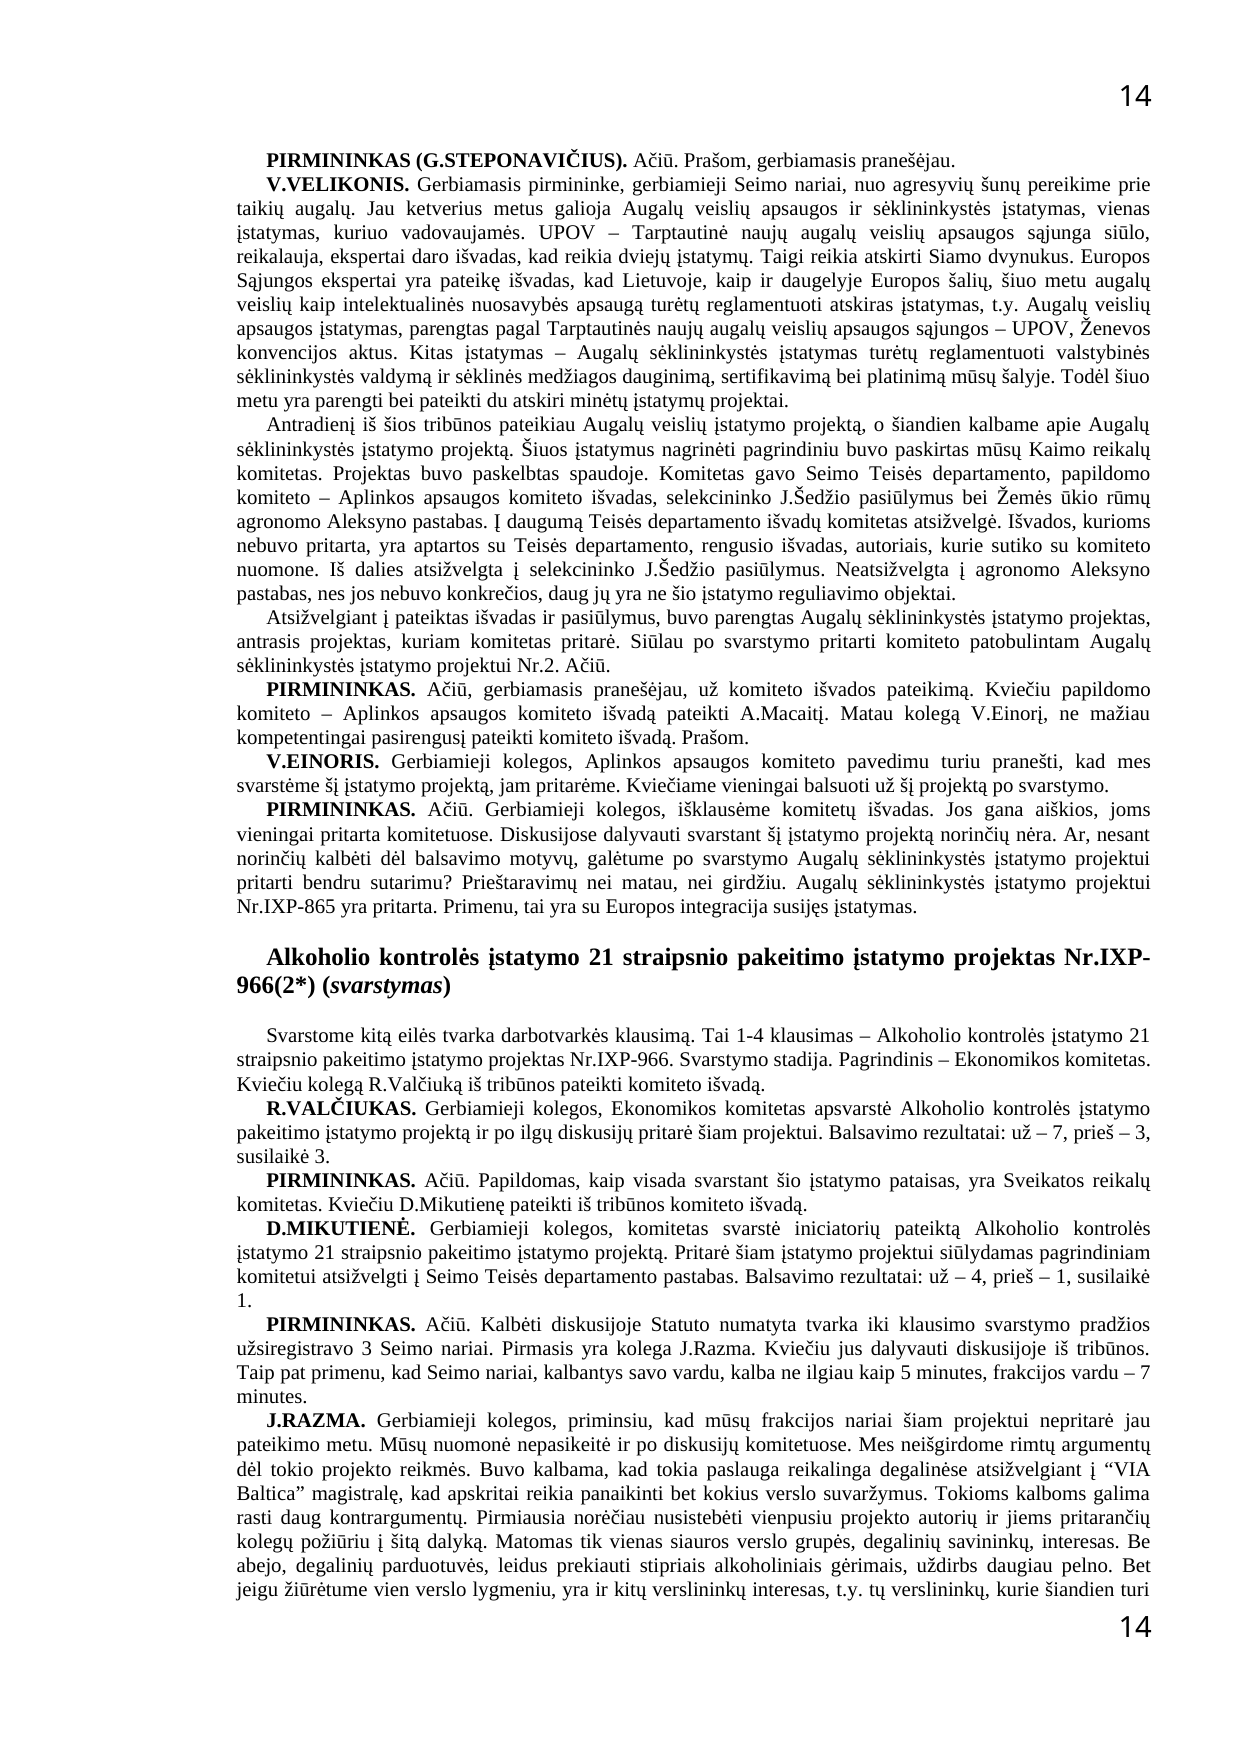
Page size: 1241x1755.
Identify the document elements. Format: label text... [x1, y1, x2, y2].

text Alkoholio kontrolės įstatymo 21 straipsnio pakeitimo įstatymo projektas Nr.IXP-966(2*) (svarstymas) [236, 942, 1152, 999]
text PIRMININKAS. Ačiū. Gerbiamieji kolegos, išklausėme komitetų išvadas. Jos gana aiškios, joms vieningai pritarta komitetuose. Diskusijose dalyvauti svarstant šį įstatymo projektą norinčių nėra. Ar, nesant norinčių kalbėti dėl balsavimo motyvų, galėtume po svarstymo Augalų sėklininkystės įstatymo projektui pritarti bendru sutarimu? Prieštaravimų nei matau, nei girdžiu. Augalų sėklininkystės įstatymo projektui Nr.IXP-865 yra pritarta. Primenu, tai yra su Europos integracija susijęs įstatymas. [236, 797, 1152, 918]
text R.VALČIUKAS. Gerbiamieji kolegos, Ekonomikos komitetas apsvarstė Alkoholio kontrolės įstatymo pakeitimo įstatymo projektą ir po ilgų diskusijų pritarė šiam projektui. Balsavimo rezultatai: už – 7, prieš – 3, susilaikė 3. [236, 1096, 1152, 1168]
text J.RAZMA. Gerbiamieji kolegos, priminsiu, kad mūsų frakcijos nariai šiam projektui nepritarė jau pateikimo metu. Mūsų nuomonė nepasikeitė ir po diskusijų komitetuose. Mes neišgirdome rimtų argumentų dėl tokio projekto reikmės. Buvo kalbama, kad tokia paslauga reikalinga degalinėse atsižvelgiant į “VIA Baltica” magistralę, kad apskritai reikia panaikinti bet kokius verslo suvaržymus. Tokioms kalboms galima rasti daug kontrargumentų. Pirmiausia norėčiau nusistebėti vienpusiu projekto autorių ir jiems pritarančių kolegų požiūriu į šitą dalyką. Matomas tik vienas siauros verslo grupės, degalinių savininkų, interesas. Be abejo, degalinių parduotuvės, leidus prekiauti stipriais alkoholiniais gėrimais, uždirbs daugiau pelno. Bet jeigu žiūrėtume vien verslo lygmeniu, yra ir kitų verslininkų interesas, t.y. tų verslininkų, kurie šiandien turi [236, 1408, 1152, 1601]
text Svarstome kitą eilės tvarka darbotvarkės klausimą. Tai 1-4 klausimas – Alkoholio kontrolės įstatymo 21 straipsnio pakeitimo įstatymo projektas Nr.IXP-966. Svarstymo stadija. Pagrindinis – Ekonomikos komitetas. Kviečiu kolegą R.Valčiuką iš tribūnos pateikti komiteto išvadą. [236, 1023, 1152, 1096]
text PIRMININKAS. Ačiū. Papildomas, kaip visada svarstant šio įstatymo pataisas, yra Sveikatos reikalų komitetas. Kviečiu D.Mikutienę pateikti iš tribūnos komiteto išvadą. [236, 1168, 1152, 1216]
text PIRMININKAS. Ačiū. Kalbėti diskusijoje Statuto numatyta tvarka iki klausimo svarstymo pradžios užsiregistravo 3 Seimo nariai. Pirmasis yra kolega J.Razma. Kviečiu jus dalyvauti diskusijoje iš tribūnos. Taip pat primenu, kad Seimo nariai, kalbantys savo vardu, kalba ne ilgiau kaip 5 minutes, frakcijos vardu – 7 minutes. [236, 1312, 1152, 1408]
text Antradienį iš šios tribūnos pateikiau Augalų veislių įstatymo projektą, o šiandien kalbame apie Augalų sėklininkystės įstatymo projektą. Šiuos įstatymus nagrinėti pagrindiniu buvo paskirtas mūsų Kaimo reikalų komitetas. Projektas buvo paskelbtas spaudoje. Komitetas gavo Seimo Teisės departamento, papildomo komiteto – Aplinkos apsaugos komiteto išvadas, selekcininko J.Šedžio pasiūlymus bei Žemės ūkio rūmų agronomo Aleksyno pastabas. Į daugumą Teisės departamento išvadų komitetas atsižvelgė. Išvados, kurioms nebuvo pritarta, yra aptartos su Teisės departamento, rengusio išvadas, autoriais, kurie sutiko su komiteto nuomone. Iš dalies atsižvelgta į selekcininko J.Šedžio pasiūlymus. Neatsižvelgta į agronomo Aleksyno pastabas, nes jos nebuvo konkrečios, daug jų yra ne šio įstatymo reguliavimo objektai. [236, 412, 1152, 605]
text D.MIKUTIENĖ. Gerbiamieji kolegos, komitetas svarstė iniciatorių pateiktą Alkoholio kontrolės įstatymo 21 straipsnio pakeitimo įstatymo projektą. Pritarė šiam įstatymo projektui siūlydamas pagrindiniam komitetui atsižvelgti į Seimo Teisės departamento pastabas. Balsavimo rezultatai: už – 4, prieš – 1, susilaikė 1. [236, 1216, 1152, 1312]
text V.EINORIS. Gerbiamieji kolegos, Aplinkos apsaugos komiteto pavedimu turiu pranešti, kad mes svarstėme šį įstatymo projektą, jam pritarėme. Kviečiame vieningai balsuoti už šį projektą po svarstymo. [236, 749, 1152, 797]
text V.VELIKONIS. Gerbiamasis pirmininke, gerbiamieji Seimo nariai, nuo agresyvių šunų pereikime prie taikių augalų. Jau ketverius metus galioja Augalų veislių apsaugos ir sėklininkystės įstatymas, vienas įstatymas, kuriuo vadovaujamės. UPOV – Tarptautinė naujų augalų veislių apsaugos sąjunga siūlo, reikalauja, ekspertai daro išvadas, kad reikia dviejų įstatymų. Taigi reikia atskirti Siamo dvynukus. Europos Sąjungos ekspertai yra pateikę išvadas, kad Lietuvoje, kaip ir daugelyje Europos šalių, šiuo metu augalų veislių kaip intelektualinės nuosavybės apsaugą turėtų reglamentuoti atskiras įstatymas, t.y. Augalų veislių apsaugos įstatymas, parengtas pagal Tarptautinės naujų augalų veislių apsaugos sąjungos – UPOV, Ženevos konvencijos aktus. Kitas įstatymas – Augalų sėklininkystės įstatymas turėtų reglamentuoti valstybinės sėklininkystės valdymą ir sėklinės medžiagos dauginimą, sertifikavimą bei platinimą mūsų šalyje. Todėl šiuo metu yra parengti bei pateikti du atskiri minėtų įstatymų projektai. [236, 172, 1152, 412]
text PIRMININKAS. Ačiū, gerbiamasis pranešėjau, už komiteto išvados pateikimą. Kviečiu papildomo komiteto – Aplinkos apsaugos komiteto išvadą pateikti A.Macaitį. Matau kolegą V.Einorį, ne mažiau kompetentingai pasirengusį pateikti komiteto išvadą. Prašom. [236, 677, 1152, 749]
text PIRMININKAS (G.STEPONAVIČIUS). Ačiū. Prašom, gerbiamasis pranešėjau. [236, 148, 1152, 172]
text Atsižvelgiant į pateiktas išvadas ir pasiūlymus, buvo parengtas Augalų sėklininkystės įstatymo projektas, antrasis projektas, kuriam komitetas pritarė. Siūlau po svarstymo pritarti komiteto patobulintam Augalų sėklininkystės įstatymo projektui Nr.2. Ačiū. [236, 605, 1152, 677]
